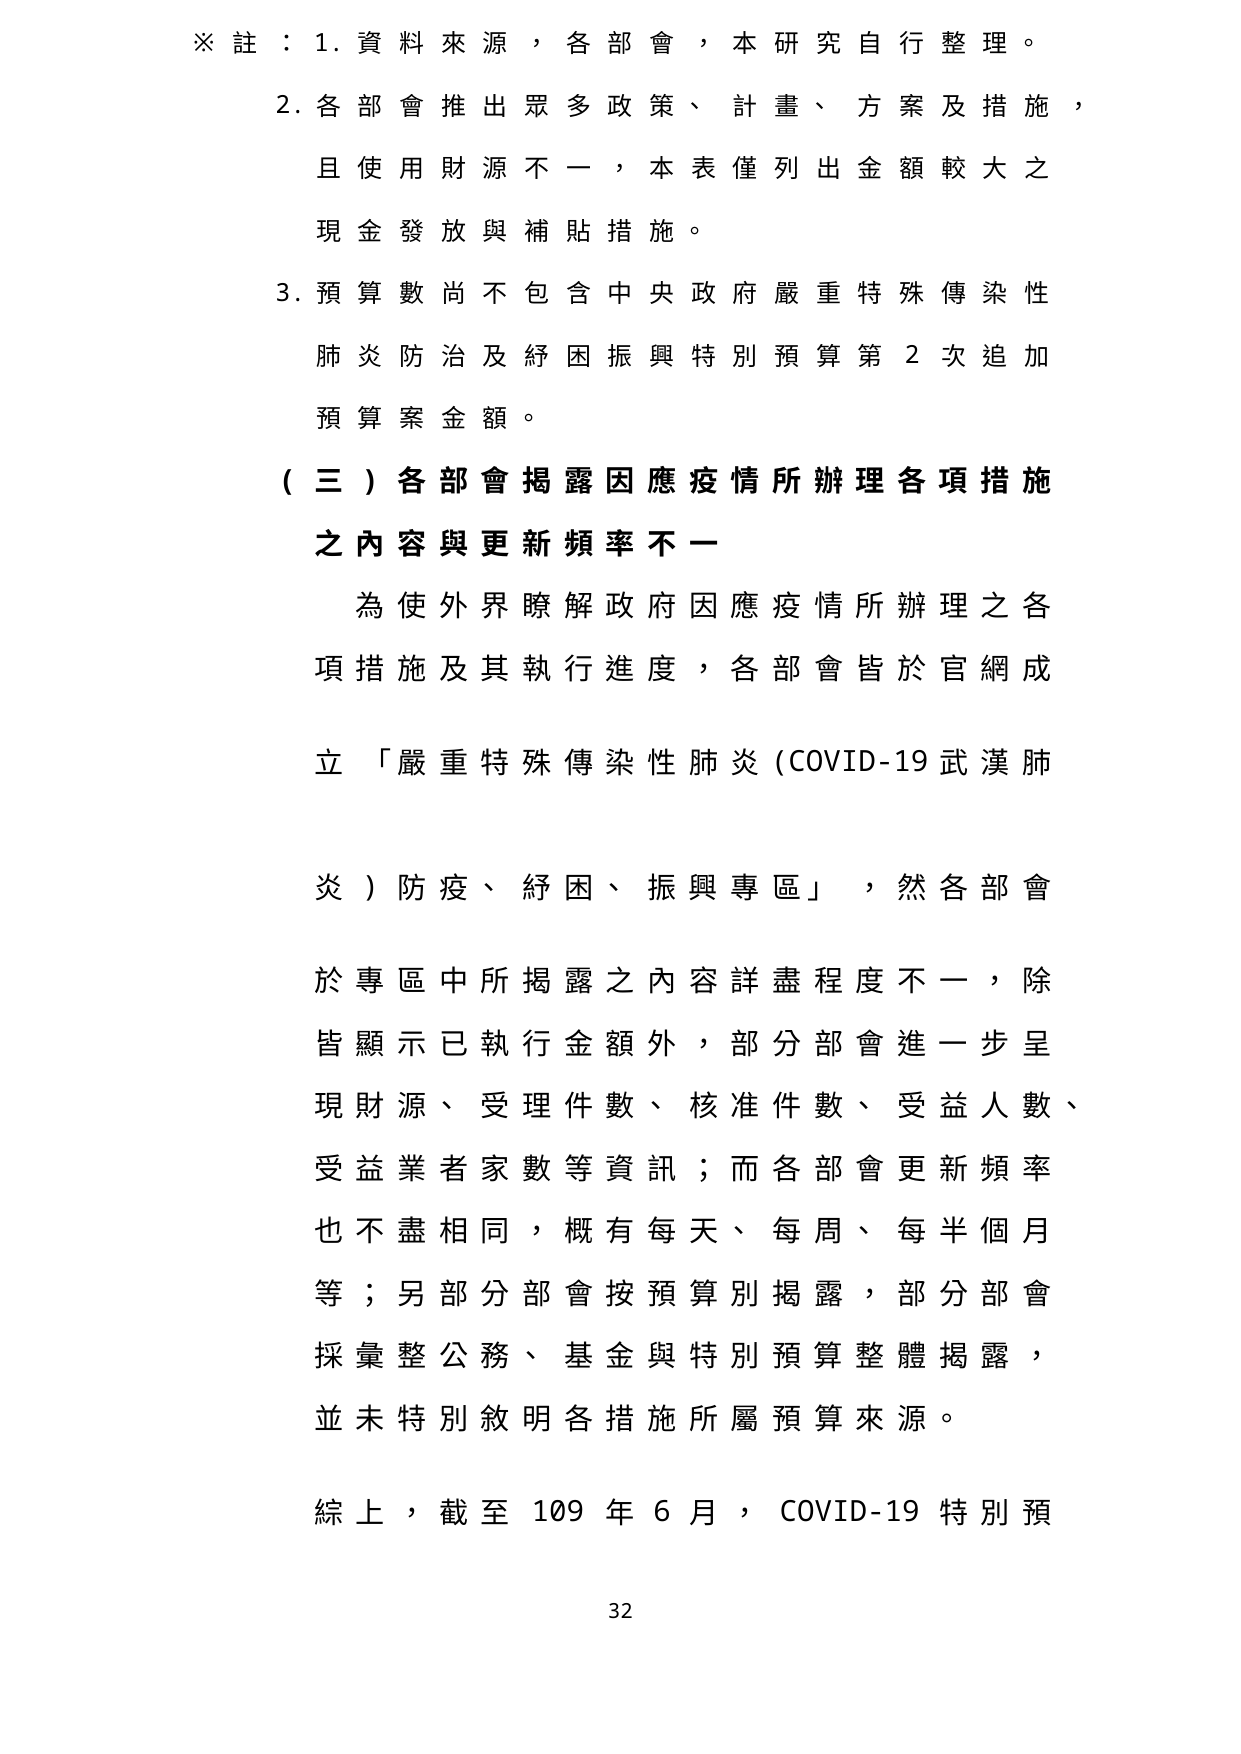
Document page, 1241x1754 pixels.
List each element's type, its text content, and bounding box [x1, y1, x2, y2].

text 綜上，截至109年6月，COVID-19特別預 [242, 1437, 1058, 1562]
text 2.各部會推出眾多政策、計畫、方案及措施，且使用財源不一，本表僅列出金額較大之現金發放與補貼措施。 [183, 62, 1058, 250]
text ※註：1.資料來源，各部會，本研究自行整理。 [183, 0, 1058, 62]
text 3.預算數尚不包含中央政府嚴重特殊傳染性肺炎防治及紓困振興特別預算第2次追加預算案金額。 [183, 250, 1058, 437]
text (三)各部會揭露因應疫情所辦理各項措施之內容與更新頻率不一 [242, 437, 1058, 562]
text 為使外界瞭解政府因應疫情所辦理之各項措施及其執行進度，各部會皆於官網成立「嚴重特殊傳染性肺炎(COVID-19武漢肺炎)防疫、紓困、振興專區」，然各部會於專區中所揭露之內容詳盡程度不一，除皆顯示已執行金額外，部分部會進一步呈現財源、受理件數、核准件數、受益人數、受益業者家數等資訊；而各部會更新頻率也不盡相同，概有每天、每周、每半個月等；另部分部會按預算別揭露，部分部會採彙整公務、基金與特別預算整體揭露，並未特別敘明各措施所屬預算來源。 [271, 562, 1058, 1437]
